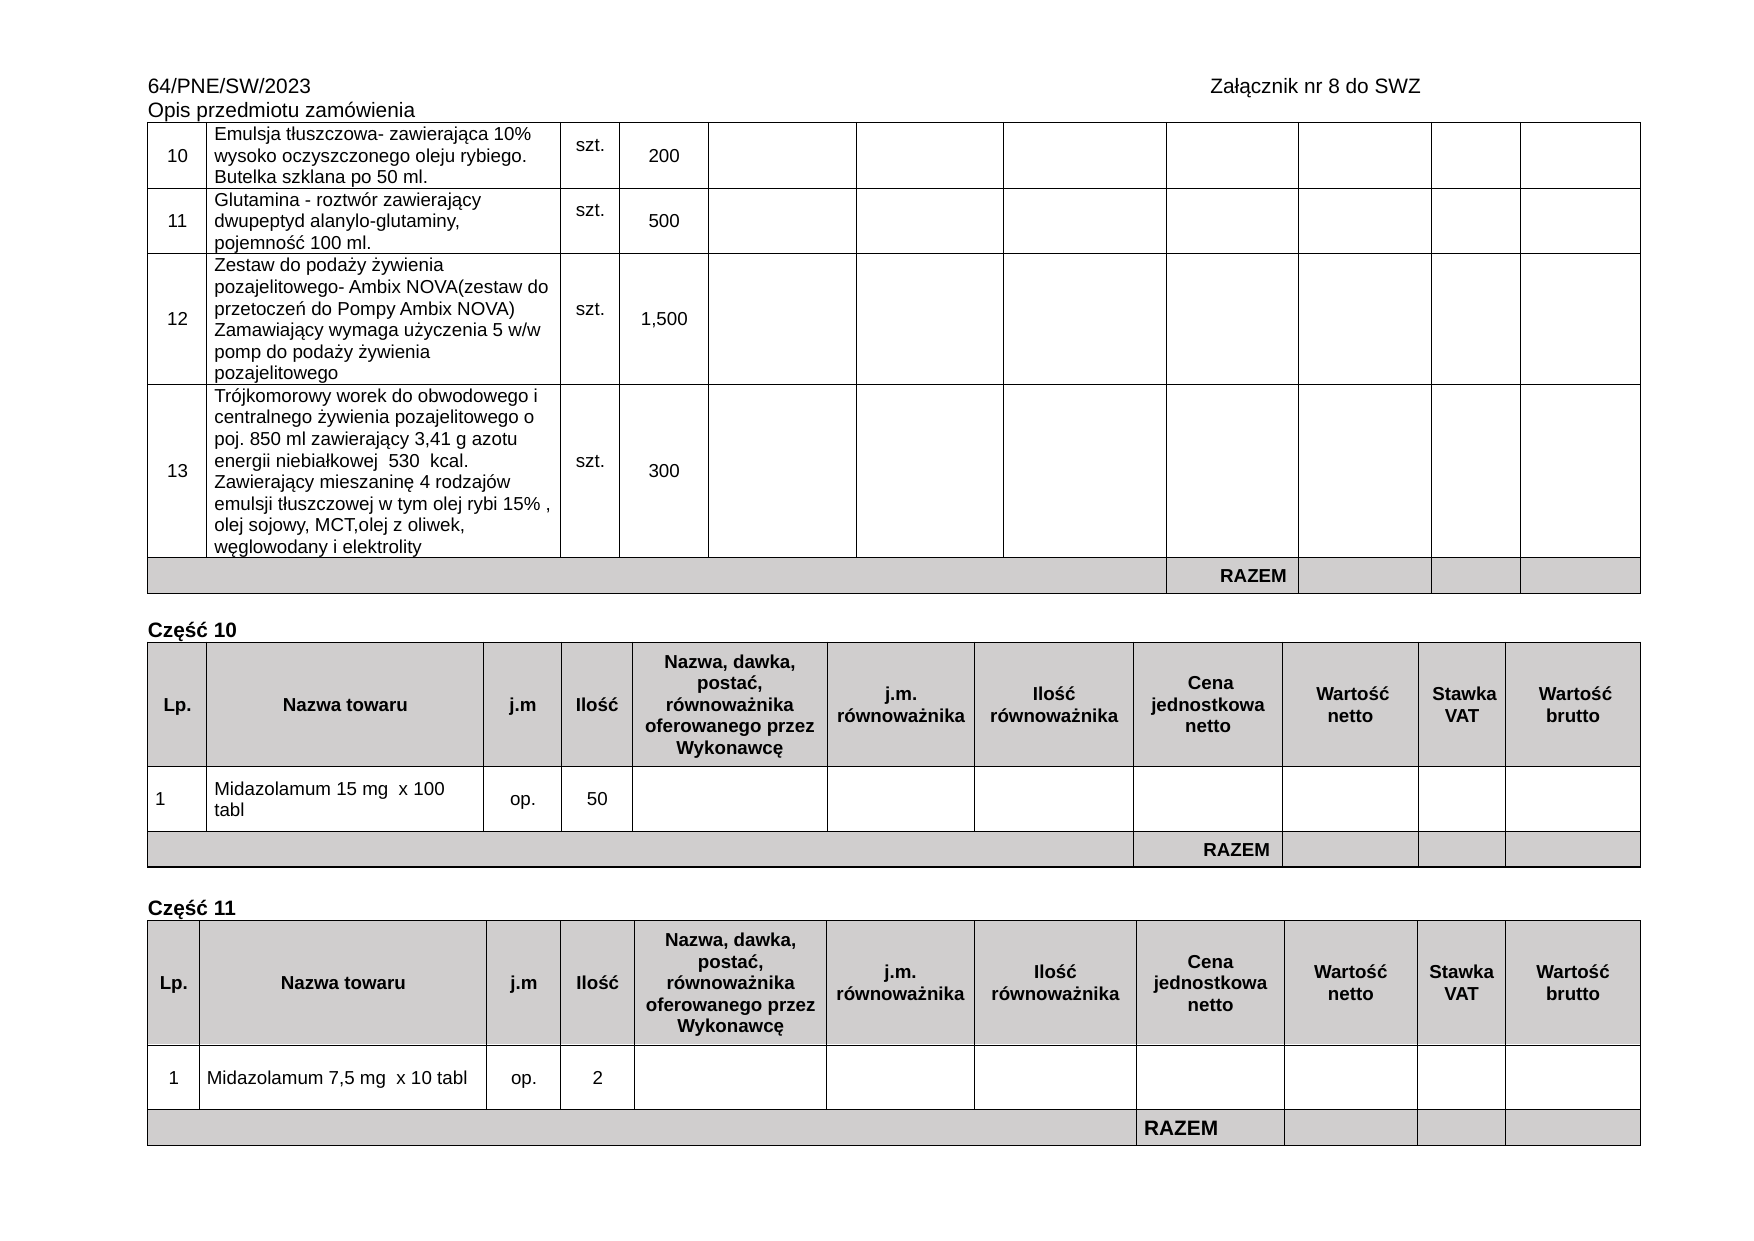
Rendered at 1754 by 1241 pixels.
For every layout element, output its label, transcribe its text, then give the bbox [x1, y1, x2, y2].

table_cell szt. [561, 123, 619, 187]
table_cell [1506, 1046, 1640, 1109]
text Część 11 [148, 896, 1606, 920]
table_cell [1167, 254, 1298, 384]
table_cell [1299, 558, 1431, 593]
table_cell Zestaw do podaży żywienia pozajelitowego- Ambix NOVA(zestaw do przetoczeń do Pompy Ambix NOVA) Zamawiający wymaga użyczenia 5 w/w pomp do podaży żywienia pozajelitowego [207, 254, 560, 384]
table_cell [1299, 123, 1431, 187]
table_cell [1299, 254, 1431, 384]
table_cell [827, 1046, 974, 1109]
table_cell [148, 832, 1133, 866]
table_cell Emulsja tłuszczowa- zawierająca 10% wysoko oczyszczonego oleju rybiego. Butelka szklana po 50 ml. [207, 123, 560, 187]
table_cell [1004, 254, 1166, 384]
table_cell [1004, 189, 1166, 253]
table_cell [975, 1046, 1136, 1109]
table_header j.m. równoważnika [828, 643, 974, 766]
table_header Nazwa, dawka, postać, równoważnika oferowanego przez Wykonawcę [635, 921, 826, 1044]
table_header Ilość równoważnika [975, 921, 1136, 1044]
table_cell Glutamina - roztwór zawierający dwupeptyd alanylo-glutaminy, pojemność 100 ml. [207, 189, 560, 253]
table_header j.m [487, 921, 560, 1044]
table_cell [1285, 1046, 1417, 1109]
table_cell [633, 767, 827, 831]
table_header Ilość równoważnika [975, 643, 1133, 766]
table_cell [709, 385, 856, 557]
table_cell szt. [561, 254, 619, 384]
table_cell [709, 254, 856, 384]
table_cell [148, 1110, 1136, 1145]
table_cell [1283, 767, 1418, 831]
table_cell RAZEM [1167, 558, 1298, 593]
table_header Lp. [148, 643, 206, 766]
table_header Wartość netto [1285, 921, 1417, 1044]
table_cell op. [484, 767, 561, 831]
table_cell 500 [620, 189, 708, 253]
table_cell [1283, 832, 1418, 866]
table_cell Midazolamum 15 mg x 100 tabl [207, 767, 483, 831]
table_cell [1137, 1046, 1284, 1109]
table_cell [828, 767, 974, 831]
table_cell [1004, 123, 1166, 187]
table_cell 11 [148, 189, 206, 253]
table_cell Trójkomorowy worek do obwodowego i centralnego żywienia pozajelitowego o poj. 850 ml zawierający 3,41 g azotu energii niebiałkowej 530 kcal. Zawierający mieszaninę 4 rodzajów emulsji tłuszczowej w tym olej rybi 15% , olej sojowy, MCT,olej z oliwek, węglowodany i elektrolity [207, 385, 560, 557]
table_cell [1418, 1046, 1505, 1109]
table_header j.m. równoważnika [827, 921, 974, 1044]
table_cell [1299, 385, 1431, 557]
table_cell [1521, 123, 1640, 187]
table_cell [857, 254, 1003, 384]
table_cell [1134, 767, 1282, 831]
table_header Nazwa towaru [207, 643, 483, 766]
table_cell [1167, 385, 1298, 557]
table_cell [1506, 832, 1640, 866]
table_cell [1004, 385, 1166, 557]
table_cell [1432, 123, 1520, 187]
table_cell [1419, 767, 1505, 831]
table_cell szt. [561, 385, 619, 557]
table_cell [1521, 189, 1640, 253]
table_header j.m [484, 643, 561, 766]
table_cell [1285, 1110, 1417, 1145]
table_header Ilość [562, 643, 632, 766]
table_header Lp. [148, 921, 199, 1044]
table_cell [1167, 123, 1298, 187]
table_header Stawka VAT [1418, 921, 1505, 1044]
table_cell [1506, 767, 1640, 831]
table_cell Midazolamum 7,5 mg x 10 tabl [200, 1046, 486, 1109]
table_cell 1 [148, 767, 206, 831]
table_cell [1432, 385, 1520, 557]
table_cell 10 [148, 123, 206, 187]
table_cell [1418, 1110, 1505, 1145]
table_cell [1432, 189, 1520, 253]
table_cell [709, 189, 856, 253]
table_cell [1299, 189, 1431, 253]
text Część 10 [148, 618, 1606, 642]
table_cell [1167, 189, 1298, 253]
table_cell [635, 1046, 826, 1109]
table_cell [857, 189, 1003, 253]
table_cell 1 500 [620, 254, 708, 384]
table_cell [857, 123, 1003, 187]
table_cell [1432, 254, 1520, 384]
table_cell 2 [561, 1046, 634, 1109]
table_header Ilość [561, 921, 634, 1044]
table_cell 200 [620, 123, 708, 187]
table_header Wartość netto [1283, 643, 1418, 766]
table_cell op. [487, 1046, 560, 1109]
table_header Cena jednostkowa netto [1134, 643, 1282, 766]
table_cell [1419, 832, 1505, 866]
table_header Nazwa towaru [200, 921, 486, 1044]
table_cell szt. [561, 189, 619, 253]
table_cell RAZEM [1137, 1110, 1284, 1145]
table_cell 13 [148, 385, 206, 557]
table_cell 12 [148, 254, 206, 384]
table_cell [1521, 385, 1640, 557]
table_cell [975, 767, 1133, 831]
table_header Cena jednostkowa netto [1137, 921, 1284, 1044]
table_header Wartość brutto [1506, 643, 1640, 766]
table_cell [1521, 558, 1640, 593]
table_cell 1 [148, 1046, 199, 1109]
table_header Nazwa, dawka, postać, równoważnika oferowanego przez Wykonawcę [633, 643, 827, 766]
table_header Stawka VAT [1419, 643, 1505, 766]
table_cell [709, 123, 856, 187]
table_header Wartość brutto [1506, 921, 1640, 1044]
table_cell [1432, 558, 1520, 593]
table_cell 300 [620, 385, 708, 557]
table_cell 50 [562, 767, 632, 831]
table_cell [857, 385, 1003, 557]
table_cell RAZEM [1134, 832, 1282, 866]
table_cell [1506, 1110, 1640, 1145]
table_cell [148, 558, 1166, 593]
table_cell [1521, 254, 1640, 384]
